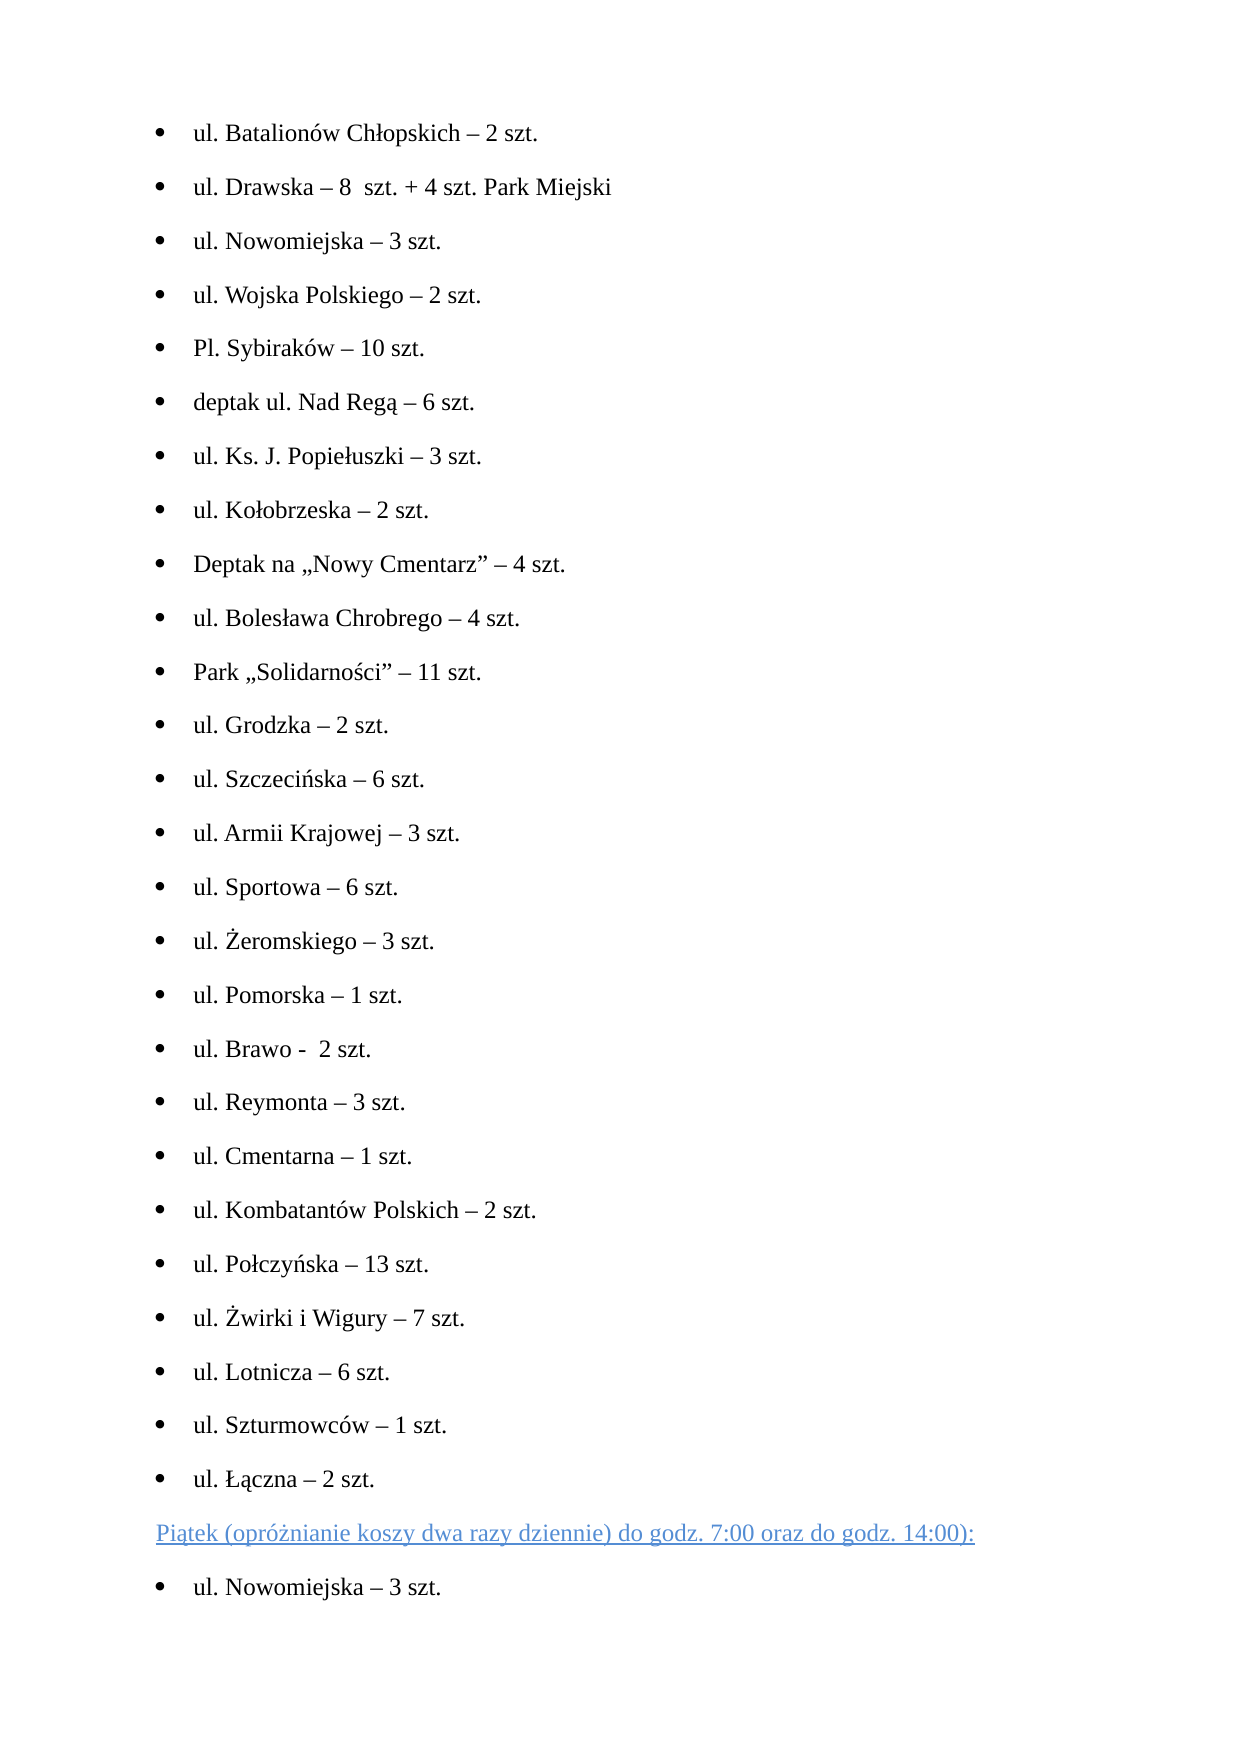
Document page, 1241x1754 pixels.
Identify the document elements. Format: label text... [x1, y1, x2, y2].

list ul. Pomorska – 1 szt. [156, 980, 1122, 1008]
list ul. Bolesława Chrobrego – 4 szt. [156, 603, 1122, 632]
list ul. Połczyńska – 13 szt. [156, 1249, 1122, 1278]
list deptak ul. Nad Regą – 6 szt. [156, 387, 1122, 416]
list ul. Kołobrzeska – 2 szt. [156, 495, 1122, 524]
list ul. Reymonta – 3 szt. [156, 1087, 1122, 1116]
list ul. Brawo - 2 szt. [156, 1034, 1122, 1062]
list Deptak na „Nowy Cmentarz” – 4 szt. [156, 549, 1122, 578]
list ul. Szturmowców – 1 szt. [156, 1411, 1122, 1439]
list ul. Ks. J. Popiełuszki – 3 szt. [156, 441, 1122, 470]
list ul. Cmentarna – 1 szt. [156, 1141, 1122, 1170]
list Pl. Sybiraków – 10 szt. [156, 333, 1122, 362]
list ul. Nowomiejska – 3 szt. [156, 1572, 1122, 1601]
list ul. Grodzka – 2 szt. [156, 711, 1122, 739]
list ul. Wojska Polskiego – 2 szt. [156, 280, 1122, 308]
list ul. Sportowa – 6 szt. [156, 872, 1122, 901]
list ul. Szczecińska – 6 szt. [156, 764, 1122, 793]
list ul. Kombatantów Polskich – 2 szt. [156, 1195, 1122, 1224]
list ul. Batalionów Chłopskich – 2 szt. [156, 118, 1122, 147]
text Piątek (opróżnianie koszy dwa razy dziennie) do godz. 7:00 oraz do godz. 14:00): [156, 1518, 1122, 1547]
list ul. Żeromskiego – 3 szt. [156, 926, 1122, 955]
list ul. Żwirki i Wigury – 7 szt. [156, 1303, 1122, 1332]
list ul. Lotnicza – 6 szt. [156, 1357, 1122, 1386]
list ul. Drawska – 8 szt. + 4 szt. Park Miejski [156, 172, 1122, 201]
list ul. Nowomiejska – 3 szt. [156, 226, 1122, 254]
list ul. Armii Krajowej – 3 szt. [156, 818, 1122, 847]
list Park „Solidarności” – 11 szt. [156, 657, 1122, 685]
list ul. Łączna – 2 szt. [156, 1464, 1122, 1493]
